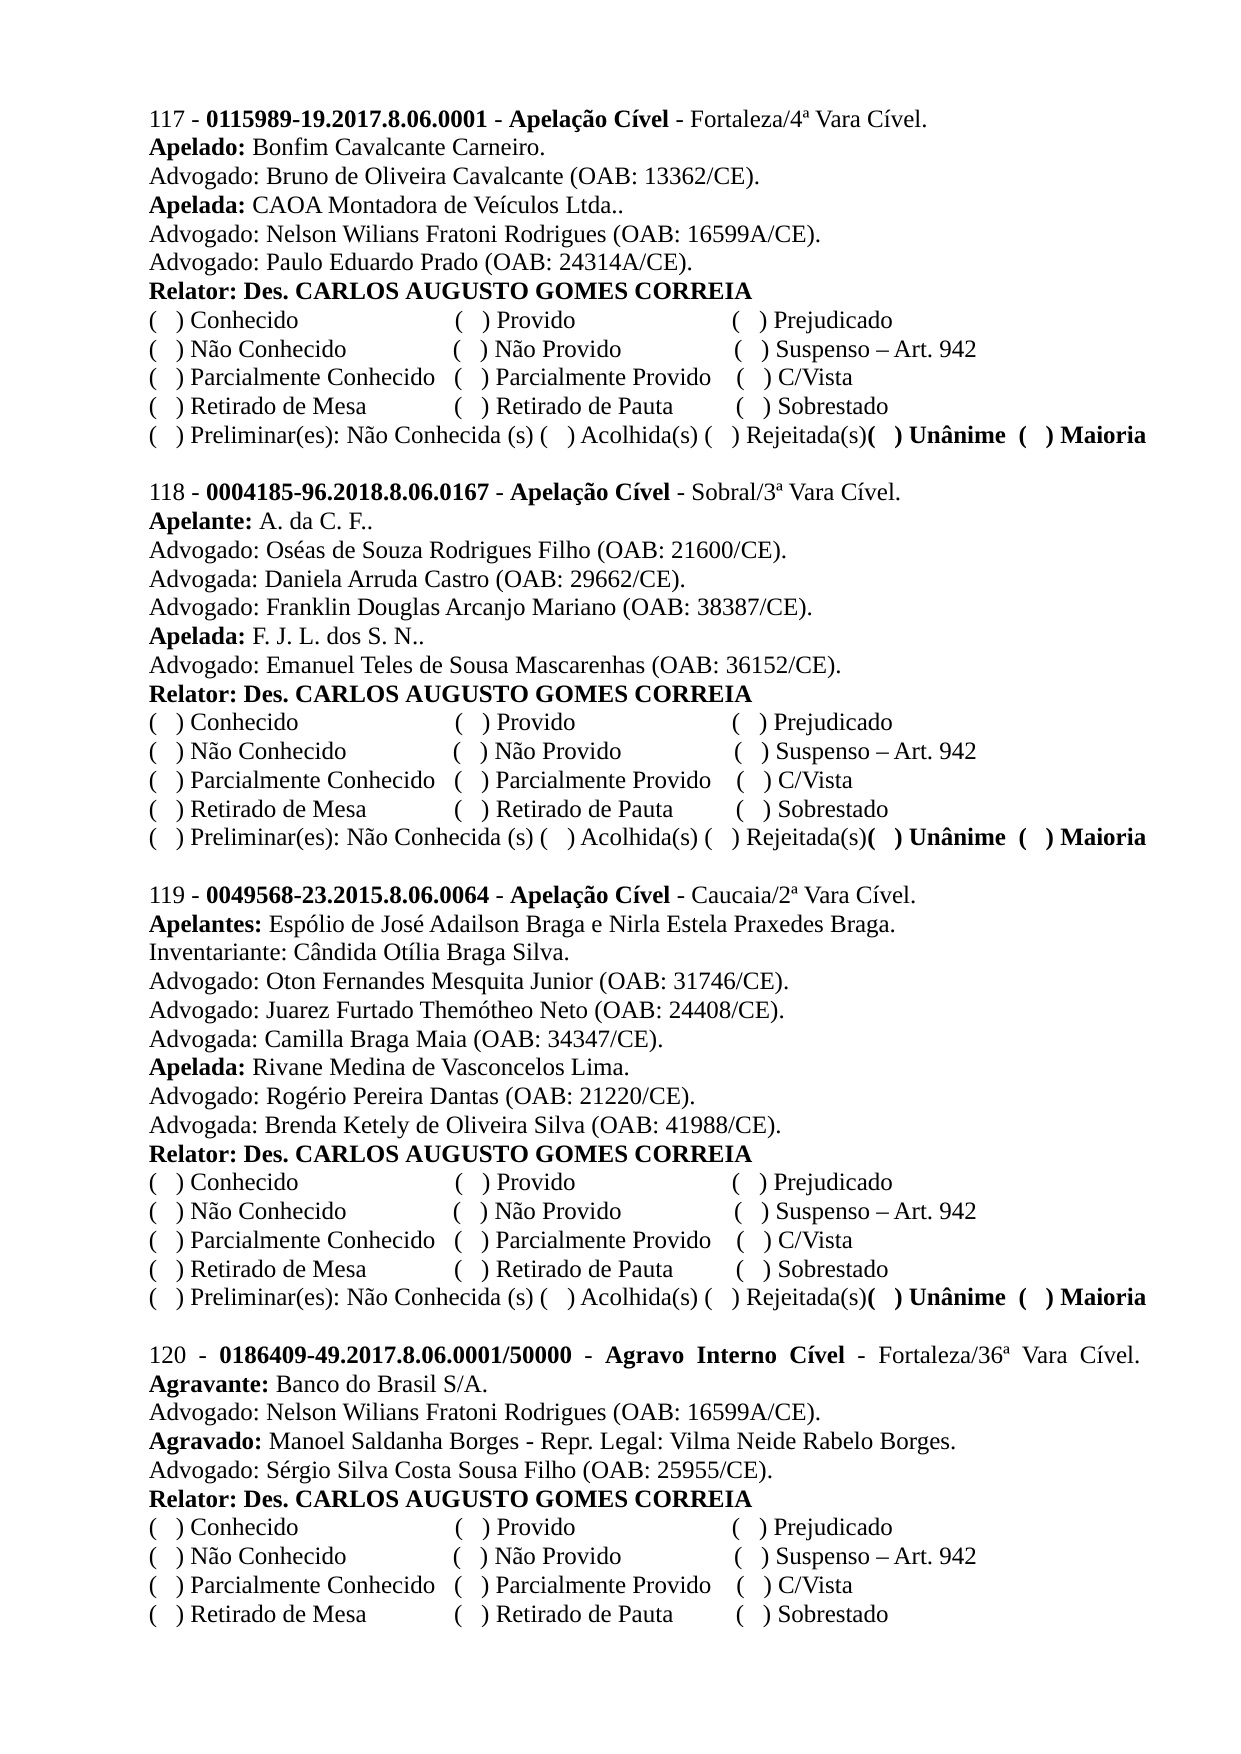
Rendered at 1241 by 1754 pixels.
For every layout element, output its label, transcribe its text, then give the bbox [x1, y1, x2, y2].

text Advogado: Nelson Wilians Fratoni Rodrigues (OAB: 16599A/CE). [148, 219, 1141, 247]
text Relator: Des. CARLOS AUGUSTO GOMES CORREIA [148, 276, 1158, 305]
text ( ) Retirado de Mesa ( ) Retirado de Pauta ( ) Sobrestado [148, 1254, 1158, 1282]
text Apelada: F. J. L. dos S. N.. [148, 621, 1141, 650]
text Apelado: Bonfim Cavalcante Carneiro. [148, 132, 1141, 161]
text ( ) Parcialmente Conhecido ( ) Parcialmente Provido ( ) C/Vista [148, 362, 1158, 391]
text Advogada: Camilla Braga Maia (OAB: 34347/CE). [148, 1024, 1141, 1052]
text ( ) Conhecido ( ) Provido ( ) Prejudicado [148, 1167, 1141, 1196]
text Advogado: Juarez Furtado Themótheo Neto (OAB: 24408/CE). [148, 995, 1141, 1024]
text Advogado: Nelson Wilians Fratoni Rodrigues (OAB: 16599A/CE). [148, 1397, 1141, 1426]
text ( ) Conhecido ( ) Provido ( ) Prejudicado [148, 305, 1141, 334]
text ( ) Não Conhecido ( ) Não Provido ( ) Suspenso – Art. 942 [148, 1541, 1158, 1570]
text Apelada: CAOA Montadora de Veículos Ltda.. [148, 190, 1141, 219]
text Inventariante: Cândida Otília Braga Silva. [148, 937, 1141, 966]
text Advogado: Oton Fernandes Mesquita Junior (OAB: 31746/CE). [148, 966, 1141, 995]
text 118 - 0004185-96.2018.8.06.0167 - Apelação Cível - Sobral/3ª Vara Cível. [148, 477, 1141, 506]
text Advogado: Sérgio Silva Costa Sousa Filho (OAB: 25955/CE). [148, 1455, 1141, 1484]
text Relator: Des. CARLOS AUGUSTO GOMES CORREIA [148, 1484, 1158, 1512]
text ( ) Conhecido ( ) Provido ( ) Prejudicado [148, 707, 1141, 736]
text Advogado: Emanuel Teles de Sousa Mascarenhas (OAB: 36152/CE). [148, 650, 1141, 679]
text ( ) Retirado de Mesa ( ) Retirado de Pauta ( ) Sobrestado [148, 1599, 1158, 1627]
text Apelada: Rivane Medina de Vasconcelos Lima. [148, 1052, 1141, 1081]
text ( ) Preliminar(es): Não Conhecida (s) ( ) Acolhida(s) ( ) Rejeitada(s)( ) Unânime ( ) Maioria [148, 420, 1158, 449]
text Advogado: Rogério Pereira Dantas (OAB: 21220/CE). [148, 1081, 1141, 1110]
text 119 - 0049568-23.2015.8.06.0064 - Apelação Cível - Caucaia/2ª Vara Cível. [148, 880, 1141, 909]
text 120 - 0186409-49.2017.8.06.0001/50000 - Agravo Interno Cível - Fortaleza/36ª Vara Cível. Agravante: Banco do Brasil S/A. [148, 1340, 1141, 1397]
text ( ) Retirado de Mesa ( ) Retirado de Pauta ( ) Sobrestado [148, 391, 1158, 420]
text ( ) Não Conhecido ( ) Não Provido ( ) Suspenso – Art. 942 [148, 736, 1158, 765]
text Relator: Des. CARLOS AUGUSTO GOMES CORREIA [148, 679, 1158, 707]
text Apelante: A. da C. F.. [148, 506, 1141, 535]
text 117 - 0115989-19.2017.8.06.0001 - Apelação Cível - Fortaleza/4ª Vara Cível. [148, 104, 1141, 132]
text Advogado: Paulo Eduardo Prado (OAB: 24314A/CE). [148, 247, 1141, 276]
text ( ) Não Conhecido ( ) Não Provido ( ) Suspenso – Art. 942 [148, 334, 1158, 362]
text Apelantes: Espólio de José Adailson Braga e Nirla Estela Praxedes Braga. [148, 909, 1141, 937]
text ( ) Não Conhecido ( ) Não Provido ( ) Suspenso – Art. 942 [148, 1196, 1158, 1225]
text Advogado: Oséas de Souza Rodrigues Filho (OAB: 21600/CE). [148, 535, 1141, 564]
text ( ) Parcialmente Conhecido ( ) Parcialmente Provido ( ) C/Vista [148, 765, 1158, 794]
text Relator: Des. CARLOS AUGUSTO GOMES CORREIA [148, 1139, 1158, 1167]
text ( ) Preliminar(es): Não Conhecida (s) ( ) Acolhida(s) ( ) Rejeitada(s)( ) Unânime ( ) Maioria [148, 1282, 1158, 1311]
text Advogado: Bruno de Oliveira Cavalcante (OAB: 13362/CE). [148, 161, 1141, 190]
text Advogada: Daniela Arruda Castro (OAB: 29662/CE). [148, 564, 1141, 592]
text Advogada: Brenda Ketely de Oliveira Silva (OAB: 41988/CE). [148, 1110, 1141, 1139]
text ( ) Retirado de Mesa ( ) Retirado de Pauta ( ) Sobrestado [148, 794, 1158, 822]
text ( ) Preliminar(es): Não Conhecida (s) ( ) Acolhida(s) ( ) Rejeitada(s)( ) Unânime ( ) Maioria [148, 822, 1158, 851]
text Agravado: Manoel Saldanha Borges - Repr. Legal: Vilma Neide Rabelo Borges. [148, 1426, 1141, 1455]
text Advogado: Franklin Douglas Arcanjo Mariano (OAB: 38387/CE). [148, 592, 1141, 621]
text ( ) Parcialmente Conhecido ( ) Parcialmente Provido ( ) C/Vista [148, 1570, 1158, 1599]
text ( ) Conhecido ( ) Provido ( ) Prejudicado [148, 1512, 1141, 1541]
text ( ) Parcialmente Conhecido ( ) Parcialmente Provido ( ) C/Vista [148, 1225, 1158, 1254]
